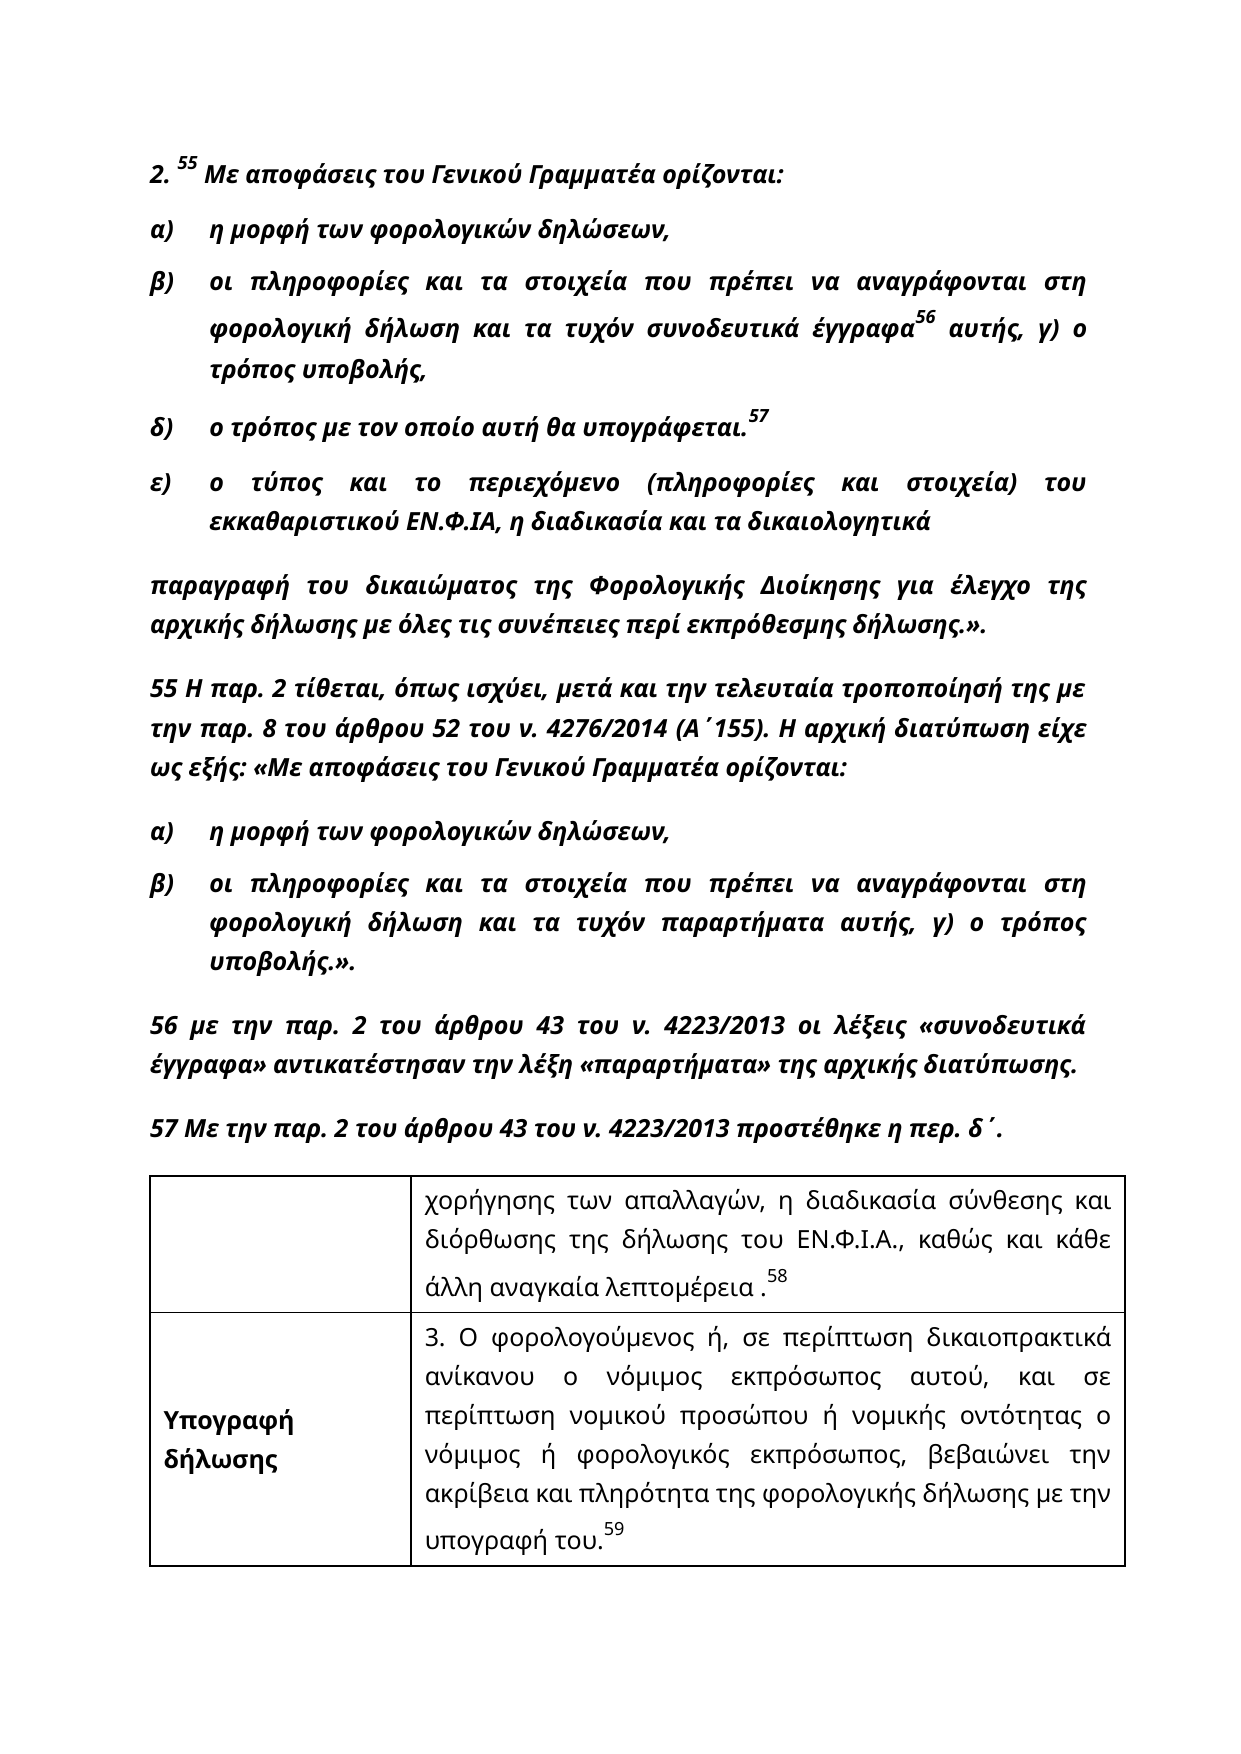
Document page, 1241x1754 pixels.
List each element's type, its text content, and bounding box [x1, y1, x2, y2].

text 57 Με την παρ. 2 του άρθρου 43 του ν. 4223/2013 προστέθηκε η περ. δ΄. [150, 1111, 1090, 1145]
list β) οι πληροφορίες και τα στοιχεία που πρέπει να αναγράφονται στη φορολογική δήλωση και τα τυχόν παραρτήματα αυτής, γ) ο τρόπος υποβολής.». [150, 865, 1090, 978]
text 56 με την παρ. 2 του άρθρου 43 του ν. 4223/2013 οι λέξεις «συνοδευτικά έγγραφα» αντικατέστησαν την λέξη «παραρτήματα» της αρχικής διατύπωσης. [150, 1008, 1090, 1081]
list δ) ο τρόπος με τον οποίο αυτή θα υπογράφεται.57 [150, 403, 1090, 446]
text 2. 55 Με αποφάσεις του Γενικού Γραμματέα ορίζονται: [150, 150, 1090, 193]
table_header [151, 1177, 410, 1311]
table_cell 3. Ο φορολογούμενος ή, σε περίπτωση δικαιοπρακτικά ανίκανου ο νόμιμος εκπρόσωπος αυτού, και σε περίπτωση νομικού προσώπου ή νομικής οντότητας ο νόμιμος ή φορολογικός εκπρόσωπος, βεβαιώνει την ακρίβεια και πληρότητα της φορολογικής δήλωσης με την υπογραφή του.59 [412, 1313, 1124, 1565]
list α) η μορφή των φορολογικών δηλώσεων, [150, 813, 1090, 848]
list α) η μορφή των φορολογικών δηλώσεων, [150, 211, 1090, 246]
table_cell Υπογραφή δήλωσης [151, 1313, 410, 1565]
list β) οι πληροφορίες και τα στοιχεία που πρέπει να αναγράφονται στη φορολογική δήλωση και τα τυχόν συνοδευτικά έγγραφα56 αυτής, γ) ο τρόπος υποβολής, [150, 263, 1090, 385]
table_header χορήγησης των απαλλαγών, η διαδικασία σύνθεσης και διόρθωσης της δήλωσης του ΕΝ.Φ.Ι.Α., καθώς και κάθε άλλη αναγκαία λεπτομέρεια .58 [412, 1177, 1124, 1311]
list ε) ο τύπος και το περιεχόμενο (πληροφορίες και στοιχεία) του εκκαθαριστικού ΕΝ.Φ.ΙΑ, η διαδικασία και τα δικαιολογητικά [150, 464, 1090, 538]
text παραγραφή του δικαιώματος της Φορολογικής Διοίκησης για έλεγχο της αρχικής δήλωσης με όλες τις συνέπειες περί εκπρόθεσμης δήλωσης.». [150, 568, 1090, 641]
text 55 Η παρ. 2 τίθεται, όπως ισχύει, μετά και την τελευταία τροποποίησή της με την παρ. 8 του άρθρου 52 του ν. 4276/2014 (Α΄155). Η αρχική διατύπωση είχε ως εξής: «Με αποφάσεις του Γενικού Γραμματέα ορίζονται: [150, 671, 1090, 783]
